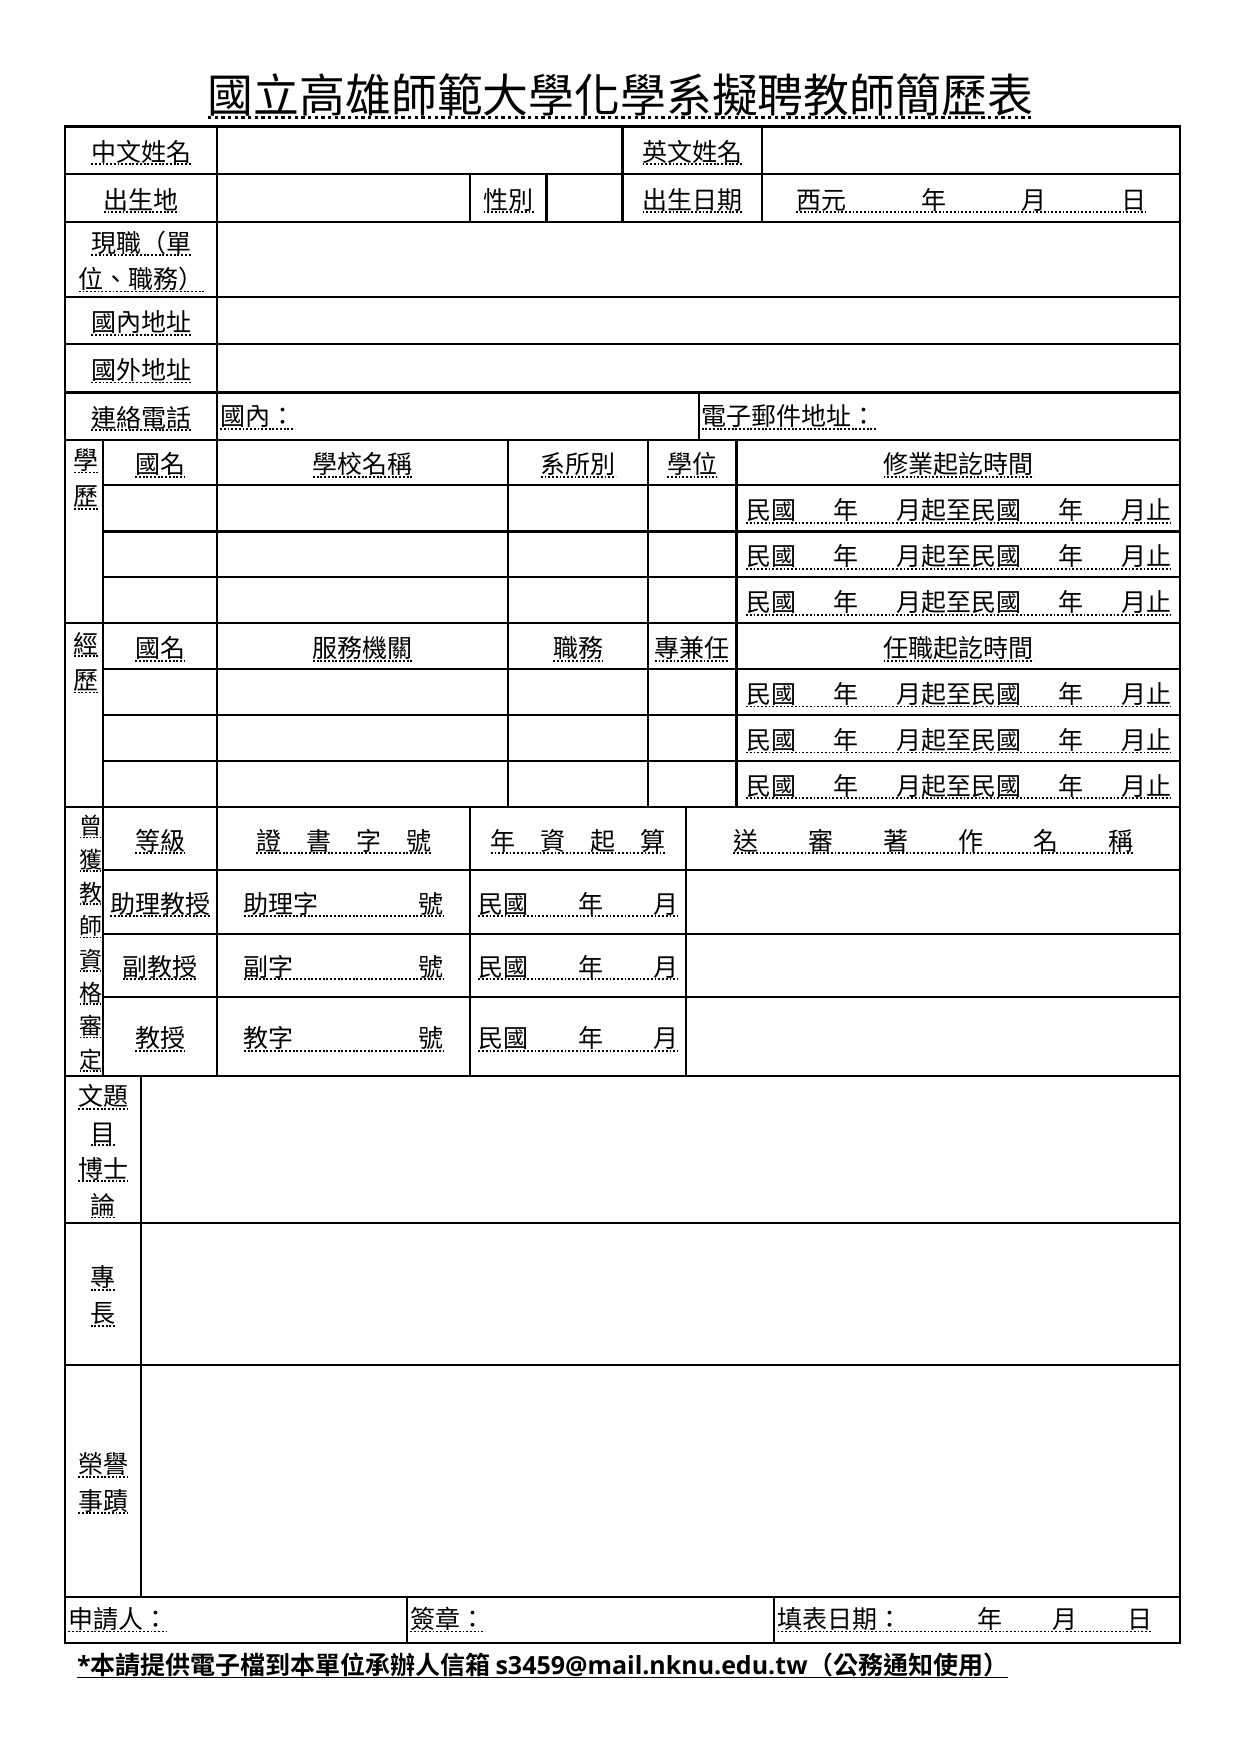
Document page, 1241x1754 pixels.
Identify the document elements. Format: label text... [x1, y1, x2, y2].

table_cell 學歷 [66, 441, 102, 622]
table_cell [104, 578, 216, 622]
table_header 中文姓名 [66, 128, 216, 172]
table_cell 民國 年 月起至民國 年 月止 [738, 578, 1179, 622]
table_cell [104, 762, 216, 806]
table_cell 電子郵件地址： [700, 394, 1179, 438]
table_cell 民國 年 月 [471, 871, 685, 932]
table_cell 專兼任 [649, 624, 735, 668]
table_cell 助理教授 [104, 871, 216, 932]
table_cell 專 長 [66, 1224, 140, 1364]
table_cell [142, 1224, 1179, 1364]
table_cell 國內地址 [66, 298, 216, 343]
table_cell [649, 486, 735, 530]
table_cell [649, 670, 735, 714]
table_cell 民國 年 月起至民國 年 月止 [738, 762, 1179, 806]
table_header [218, 128, 621, 172]
table_cell [687, 871, 1179, 932]
table_cell 年 資 起 算 [471, 808, 685, 869]
table_cell [218, 578, 507, 622]
table_cell 民國 年 月 [471, 935, 685, 996]
table_cell 副教授 [104, 935, 216, 996]
table_cell 出生地 [66, 175, 216, 221]
table_cell [509, 486, 647, 530]
table_cell [509, 762, 647, 806]
table_cell 學校名稱 [218, 441, 507, 484]
table_cell 學位 [649, 441, 735, 484]
table_cell 民國 年 月起至民國 年 月止 [738, 670, 1179, 714]
table_cell 證 書 字 號 [218, 808, 469, 869]
table_cell 申請人： [66, 1598, 406, 1642]
table_header 英文姓名 [624, 128, 761, 172]
table_cell 教授 [104, 998, 216, 1075]
table_cell [548, 175, 621, 221]
table_cell [104, 486, 216, 530]
table_cell [649, 762, 735, 806]
table_cell 民國 年 月起至民國 年 月止 [738, 716, 1179, 760]
table_cell 國名 [104, 624, 216, 668]
table_cell 曾獲教師資格審定 [66, 808, 102, 1075]
table_cell 填表日期： 年 月 日 [775, 1598, 1179, 1642]
table_cell [218, 298, 1179, 343]
table_cell [509, 670, 647, 714]
table_cell 國名 [104, 441, 216, 484]
table_cell [509, 716, 647, 760]
table_cell [649, 533, 735, 576]
table_cell 國外地址 [66, 345, 216, 391]
table_cell [218, 223, 1179, 296]
table_cell 民國 年 月起至民國 年 月止 [738, 533, 1179, 576]
table_header [763, 128, 1179, 172]
table_cell 經歷 [66, 624, 102, 806]
table_cell 性別 [471, 175, 545, 221]
table_cell 西元 年 月 日 [763, 175, 1179, 221]
table_cell 國內： [218, 394, 698, 438]
table_cell [509, 533, 647, 576]
table_cell 職務 [509, 624, 647, 668]
table_cell 系所別 [509, 441, 647, 484]
table_cell [142, 1366, 1179, 1596]
table_cell [218, 716, 507, 760]
table_cell 助理字 號 [218, 871, 469, 932]
table_cell 教字 號 [218, 998, 469, 1075]
table_cell 任職起訖時間 [738, 624, 1179, 668]
table_cell [218, 175, 469, 221]
table_cell 民國 年 月起至民國 年 月止 [738, 486, 1179, 530]
table_cell 送 審 著 作 名 稱 [687, 808, 1179, 869]
table_cell 等級 [104, 808, 216, 869]
table_cell 簽章： [408, 1598, 773, 1642]
table_cell 修業起訖時間 [738, 441, 1179, 484]
table_cell [218, 486, 507, 530]
text 國立高雄師範大學化學系擬聘教師簡歷表 [77, 59, 1163, 125]
table_cell [218, 762, 507, 806]
table_cell [649, 716, 735, 760]
text *本請提供電子檔到本單位承辦人信箱s3459@mail.nknu.edu.tw（公務通知使用） [77, 1644, 1163, 1682]
table_cell [218, 533, 507, 576]
table_cell 現職（單 位、職務） [66, 223, 216, 296]
table_cell [687, 935, 1179, 996]
table_cell 副字 號 [218, 935, 469, 996]
table_cell [509, 578, 647, 622]
table_cell 民國 年 月 [471, 998, 685, 1075]
table_cell [687, 998, 1179, 1075]
table_cell [649, 578, 735, 622]
table_cell 出生日期 [624, 175, 761, 221]
table_cell 文題目 博士論 [66, 1077, 140, 1222]
table_cell [142, 1077, 1179, 1222]
table_cell [218, 670, 507, 714]
table_cell [218, 345, 1179, 391]
table_cell [104, 670, 216, 714]
table_cell [104, 533, 216, 576]
table_cell [104, 716, 216, 760]
table_cell 服務機關 [218, 624, 507, 668]
table_cell 連絡電話 [66, 394, 216, 438]
table_cell 榮譽事蹟 [66, 1366, 140, 1596]
